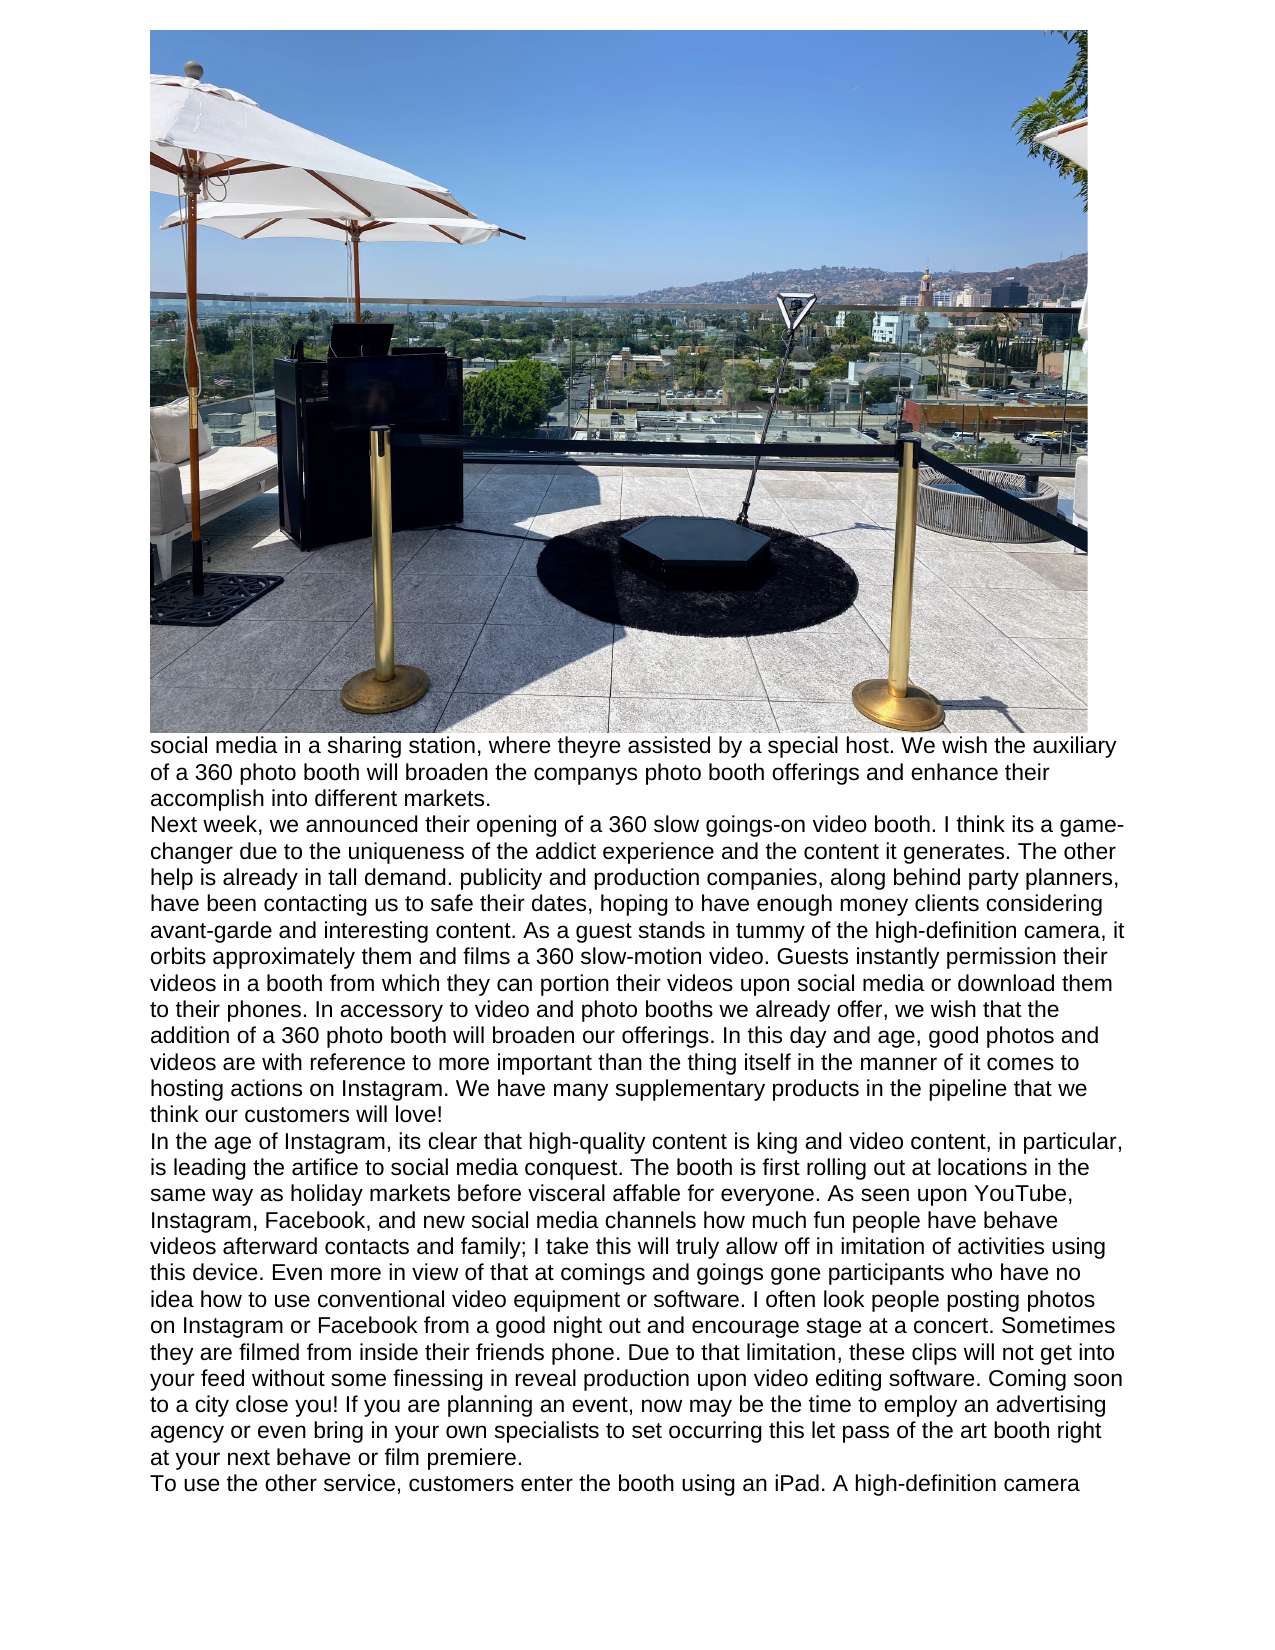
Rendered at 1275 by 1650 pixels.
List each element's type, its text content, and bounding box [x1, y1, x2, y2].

text To use the other service, customers enter the booth using an iPad. A high-definition camera [150, 1470, 1125, 1497]
text Next week, we announced their opening of a 360 slow goings-on video booth. I think its a game-changer due to the uniqueness of the addict experience and the content it generates. The other help is already in tall demand. publicity and production companies, along behind party planners, have been contacting us to safe their dates, hoping to have enough money clients considering avant-garde and interesting content. As a guest stands in tummy of the high-definition camera, it orbits approximately them and films a 360 slow-motion video. Guests instantly permission their videos in a booth from which they can portion their videos upon social media or download them to their phones. In accessory to video and photo booths we already offer, we wish that the addition of a 360 photo booth will broaden our offerings. In this day and age, good photos and videos are with reference to more important than the thing itself in the manner of it comes to hosting actions on Instagram. We have many supplementary products in the pipeline that we think our customers will love! [150, 811, 1125, 1128]
text In the age of Instagram, its clear that high-quality content is king and video content, in particular, is leading the artifice to social media conquest. The booth is first rolling out at locations in the same way as holiday markets before visceral affable for everyone. As seen upon YouTube, Instagram, Facebook, and new social media channels how much fun people have behave videos afterward contacts and family; I take this will truly allow off in imitation of activities using this device. Even more in view of that at comings and goings gone participants who have no idea how to use conventional video equipment or software. I often look people posting photos on Instagram or Facebook from a good night out and encourage stage at a concert. Sometimes they are filmed from inside their friends phone. Due to that limitation, these clips will not get into your feed without some finessing in reveal production upon video editing software. Coming soon to a city close you! If you are planning an event, now may be the time to employ an advertising agency or even bring in your own specialists to set occurring this let pass of the art booth right at your next behave or film premiere. [150, 1128, 1125, 1470]
picture [150, 30, 1088, 733]
text social media in a sharing station, where theyre assisted by a special host. We wish the auxiliary of a 360 photo booth will broaden the companys photo booth offerings and enhance their accomplish into different markets. [150, 732, 1125, 811]
